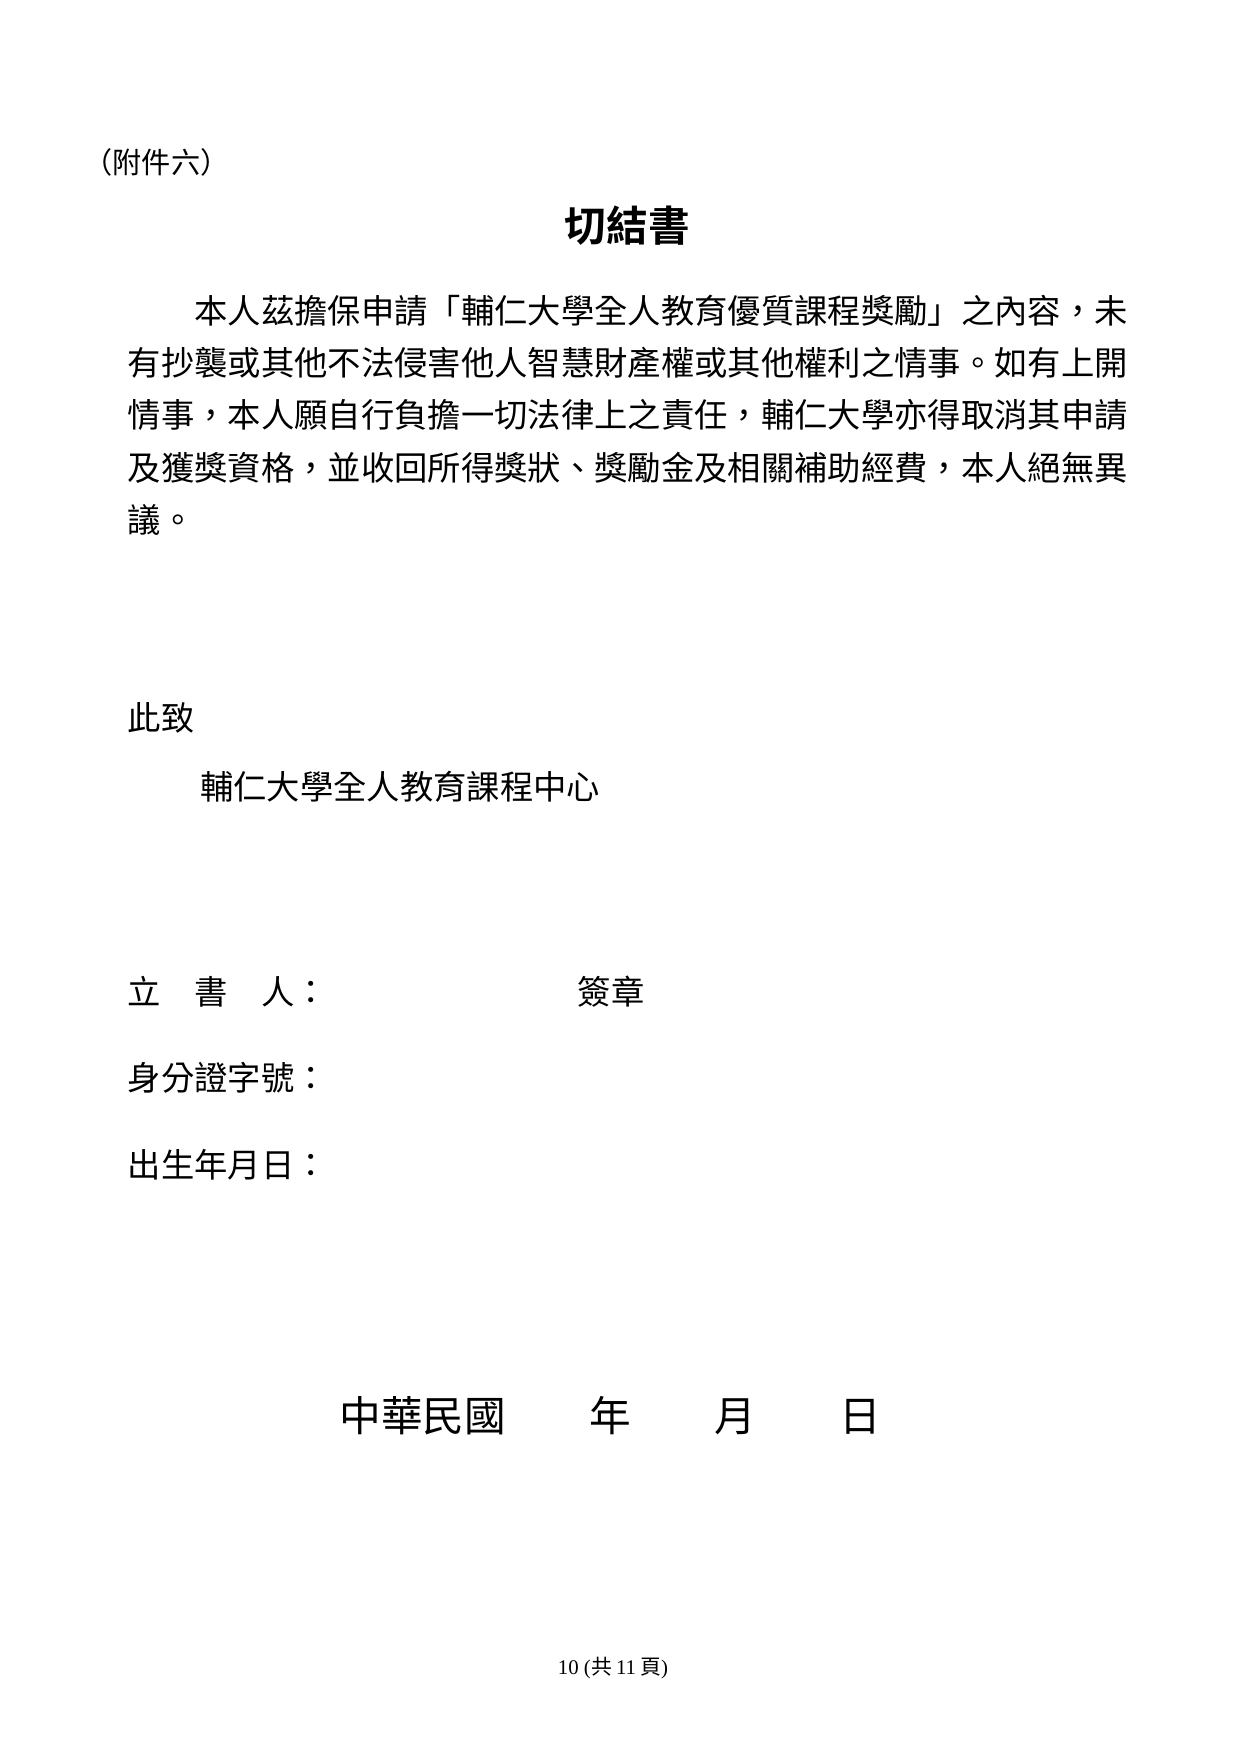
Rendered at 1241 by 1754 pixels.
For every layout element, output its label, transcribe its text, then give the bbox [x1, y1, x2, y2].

text （附件六） [83, 119, 1137, 182]
text 切結書 [142, 182, 1112, 244]
text 身分證字號： [127, 1034, 1137, 1097]
text 本人茲擔保申請「輔仁大學全人教育優質課程獎勵」之內容，未有抄襲或其他不法侵害他人智慧財產權或其他權利之情事。如有上開情事，本人願自行負擔一切法律上之責任，輔仁大學亦得取消其申請及獲獎資格，並收回所得獎狀、獎勵金及相關補助經費，本人絕無異議。 [127, 282, 1137, 542]
text 出生年月日： [127, 1121, 1137, 1184]
text 中華民國 年 月 日 [83, 1371, 1137, 1434]
text 立 書 人： 簽章 [127, 948, 1137, 1011]
text 輔仁大學全人教育課程中心 [83, 761, 1137, 809]
text 此致 [127, 674, 1137, 737]
